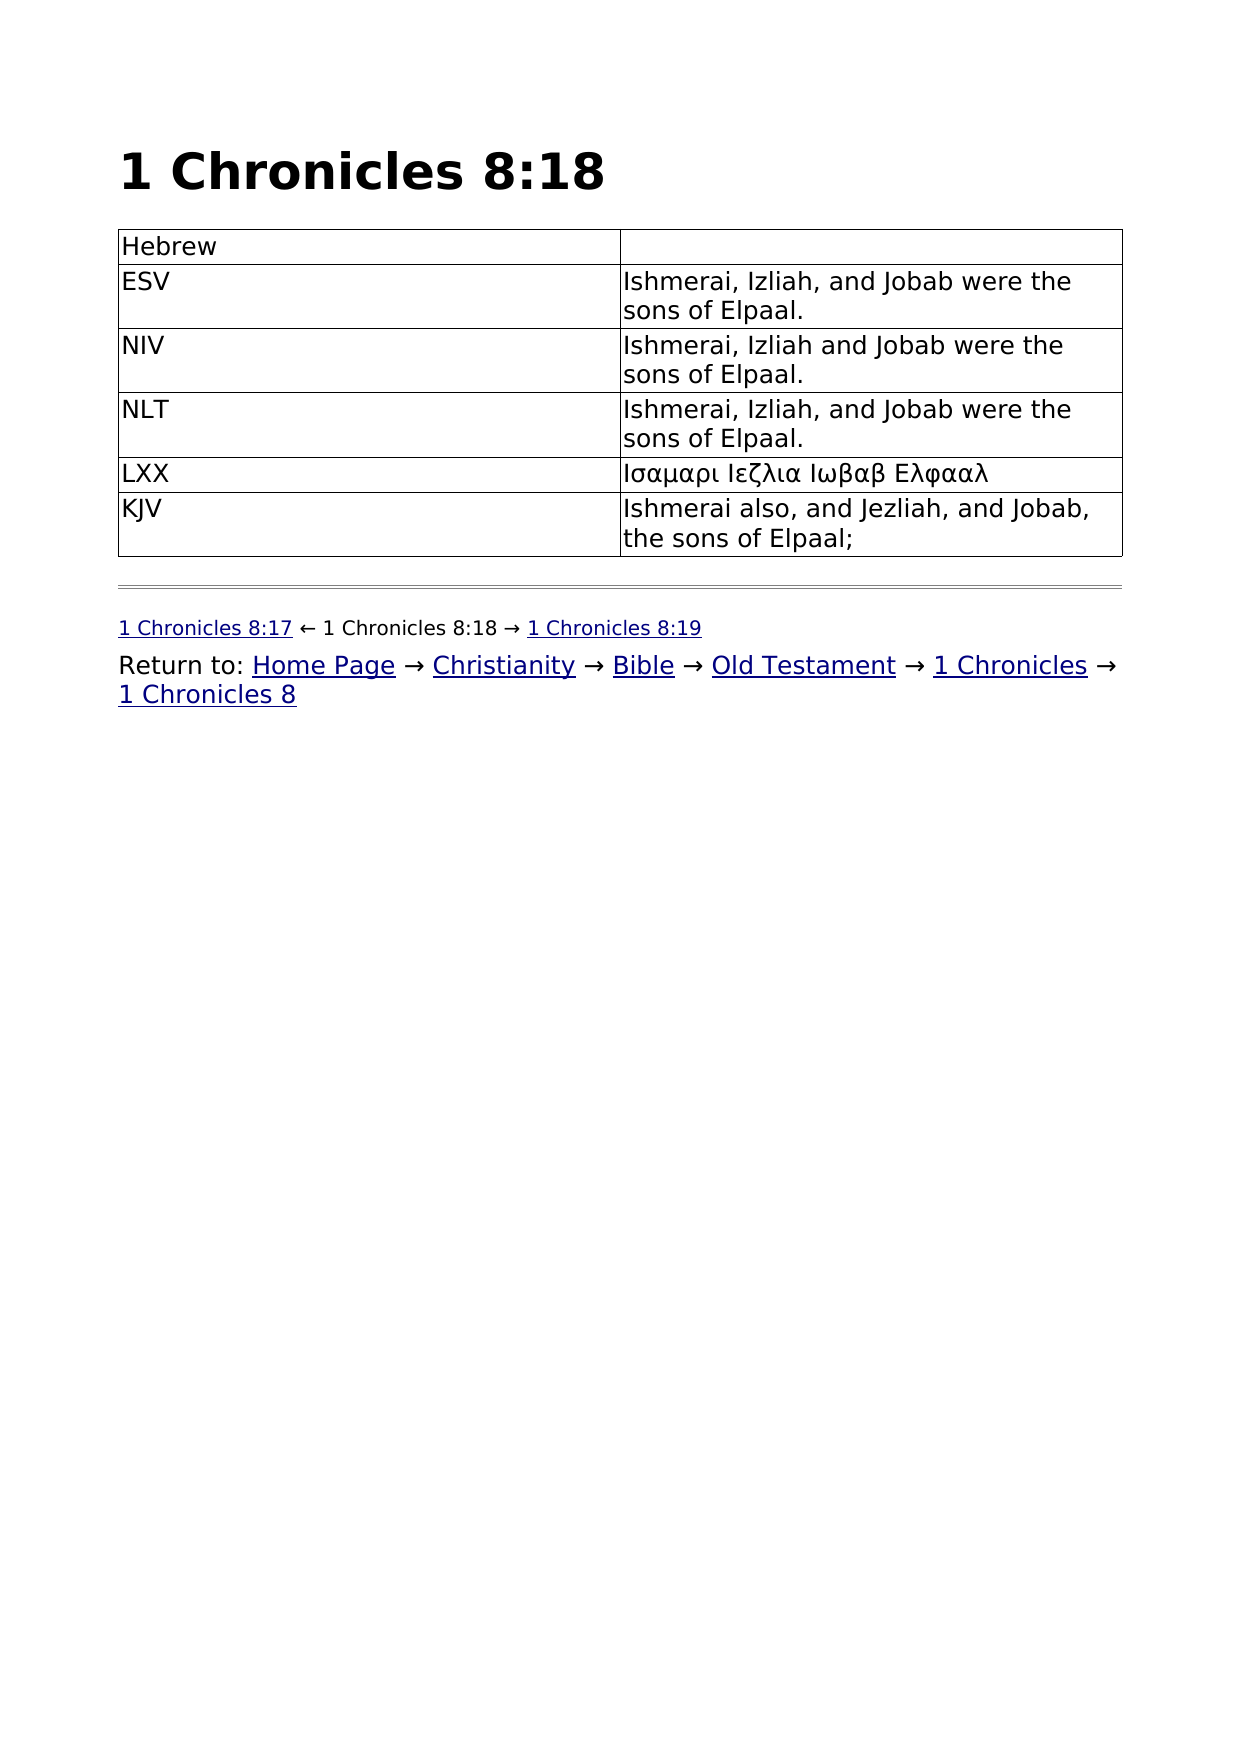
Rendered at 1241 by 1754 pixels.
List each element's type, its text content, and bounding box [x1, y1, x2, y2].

table_cell Ishmerai, Izliah and Jobab were the sons of Elpaal. [621, 329, 1122, 392]
table_cell Ishmerai, Izliah, and Jobab were the sons of Elpaal. [621, 393, 1122, 457]
table_cell Ισαμαρι Ιεζλια Ιωβαβ Ελφααλ [621, 458, 1122, 492]
text Return to: Home Page → Christianity → Bible → Old Testament → 1 Chronicles → 1 Chronicles 8 [118, 651, 1122, 709]
table_cell KJV [119, 493, 620, 556]
table_header Hebrew [119, 230, 620, 264]
table_header [621, 230, 1122, 264]
table_cell Ishmerai, Izliah, and Jobab were the sons of Elpaal. [621, 265, 1122, 328]
table_cell NLT [119, 393, 620, 457]
subtitle 1 Chronicles 8:18 [118, 143, 1122, 201]
text 1 Chronicles 8:17 ← 1 Chronicles 8:18 → 1 Chronicles 8:19 [118, 617, 1122, 651]
table_cell Ishmerai also, and Jezliah, and Jobab, the sons of Elpaal; [621, 493, 1122, 556]
table_cell ESV [119, 265, 620, 328]
table_cell LXX [119, 458, 620, 492]
table_cell NIV [119, 329, 620, 392]
